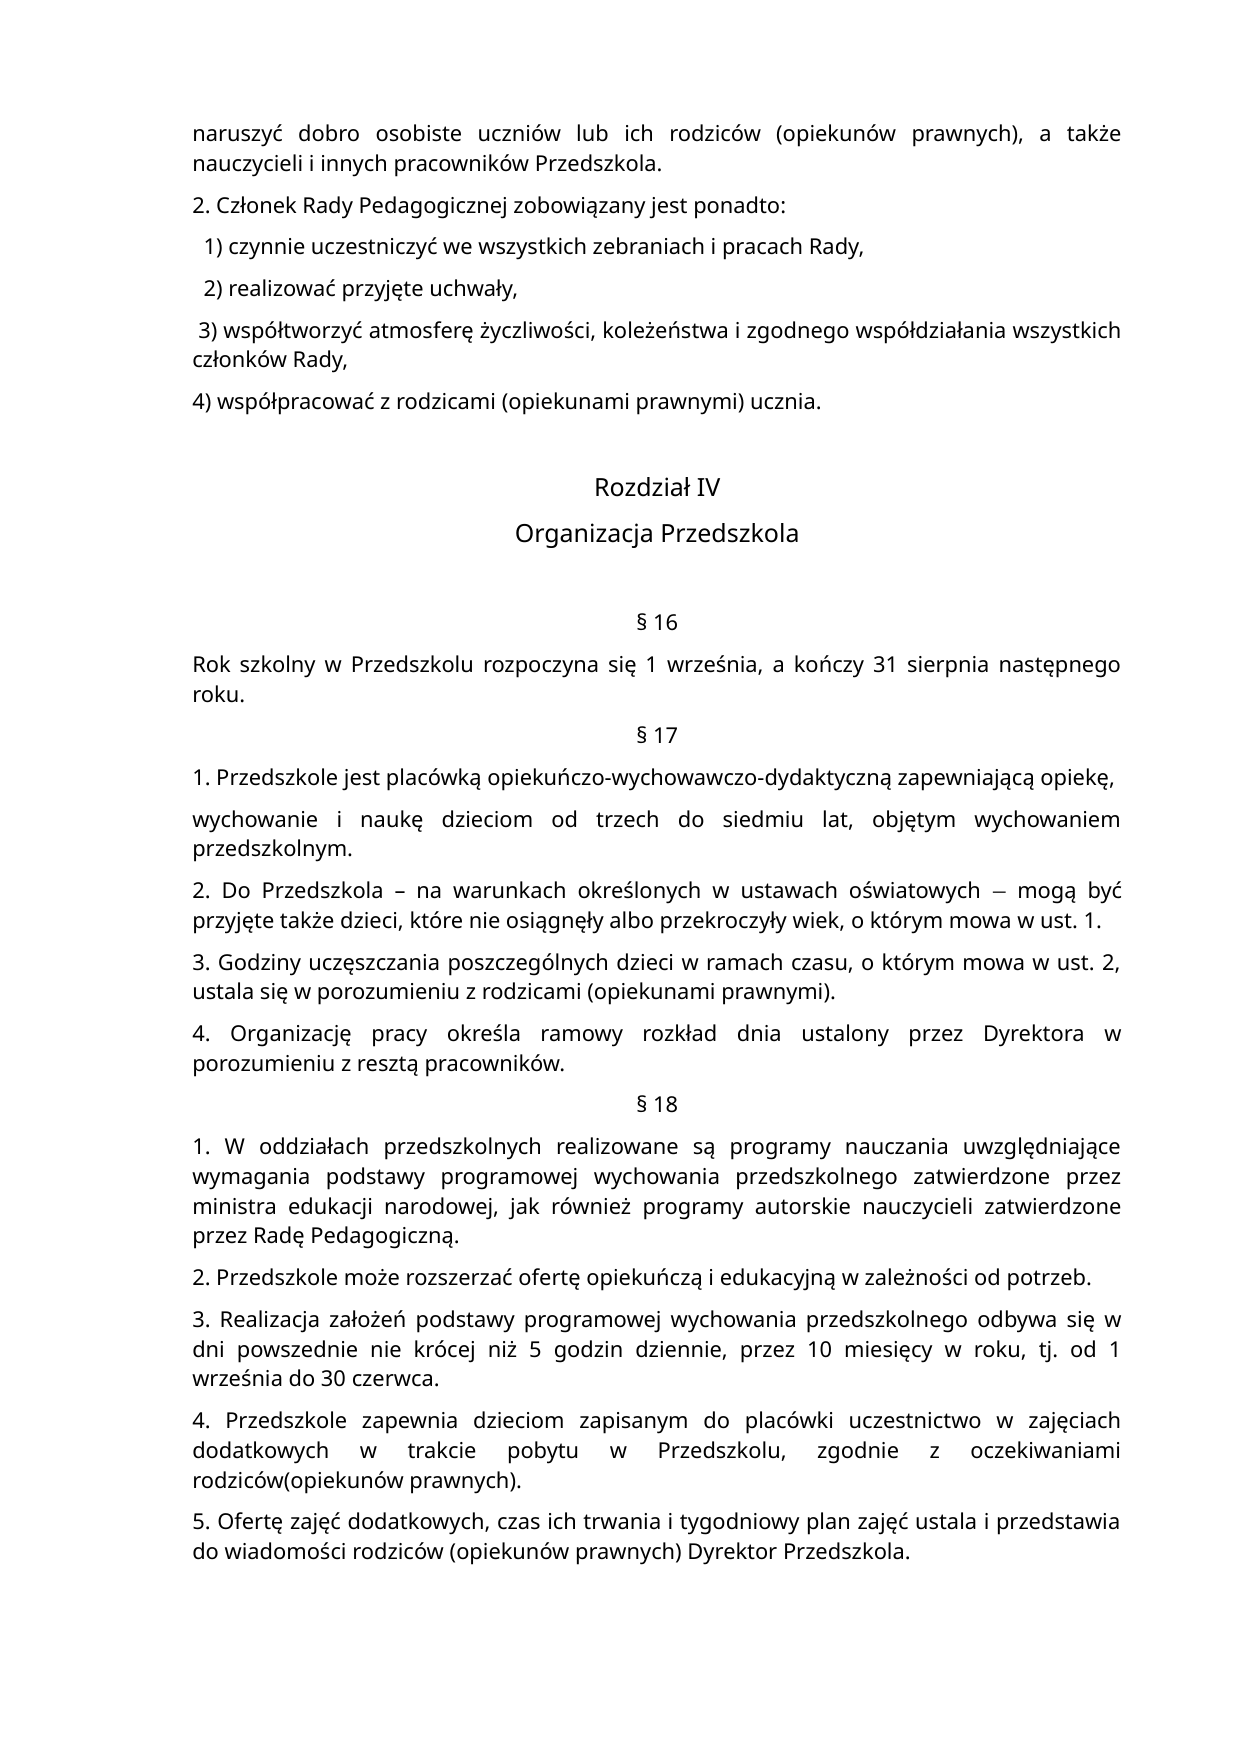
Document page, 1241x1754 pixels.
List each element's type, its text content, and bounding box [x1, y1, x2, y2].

text 3. Realizacja założeń podstawy programowej wychowania przedszkolnego odbywa się w dni powszednie nie krócej niż 5 godzin dziennie, przez 10 miesięcy w roku, tj. od 1 września do 30 czerwca. [192, 1304, 1122, 1393]
text naruszyć dobro osobiste uczniów lub ich rodziców (opiekunów prawnych), a także nauczycieli i innych pracowników Przedszkola. [192, 118, 1122, 178]
text 2) realizować przyjęte uchwały, [192, 273, 1122, 303]
text 2. Do Przedszkola – na warunkach określonych w ustawach oświatowych – mogą być przyjęte także dzieci, które nie osiągnęły albo przekroczyły wiek, o którym mowa w ust. 1. [192, 875, 1122, 935]
text 4) współpracować z rodzicami (opiekunami prawnymi) ucznia. [192, 386, 1122, 416]
text Rozdział IV [192, 469, 1122, 503]
text 4. Przedszkole zapewnia dzieciom zapisanym do placówki uczestnictwo w zajęciach dodatkowych w trakcie pobytu w Przedszkolu, zgodnie z oczekiwaniami rodziców(opiekunów prawnych). [192, 1405, 1122, 1494]
text 1. Przedszkole jest placówką opiekuńczo-wychowawczo-dydaktyczną zapewniającą opiekę, [192, 762, 1122, 792]
text § 18 [192, 1089, 1122, 1119]
text wychowanie i naukę dzieciom od trzech do siedmiu lat, objętym wychowaniem przedszkolnym. [192, 804, 1122, 863]
text 2. Członek Rady Pedagogicznej zobowiązany jest ponadto: [192, 189, 1122, 219]
text 1. W oddziałach przedszkolnych realizowane są programy nauczania uwzględniające wymagania podstawy programowej wychowania przedszkolnego zatwierdzone przez ministra edukacji narodowej, jak również programy autorskie nauczycieli zatwierdzone przez Radę Pedagogiczną. [192, 1131, 1122, 1250]
text 3) współtworzyć atmosferę życzliwości, koleżeństwa i zgodnego współdziałania wszystkich członków Rady, [192, 314, 1122, 374]
text Rok szkolny w Przedszkolu rozpoczyna się 1 września, a kończy 31 sierpnia następnego roku. [192, 649, 1122, 708]
text 1) czynnie uczestniczyć we wszystkich zebraniach i pracach Rady, [192, 231, 1122, 261]
text 3. Godziny uczęszczania poszczególnych dzieci w ramach czasu, o którym mowa w ust. 2, ustala się w porozumieniu z rodzicami (opiekunami prawnymi). [192, 947, 1122, 1006]
text 2. Przedszkole może rozszerzać ofertę opiekuńczą i edukacyjną w zależności od potrzeb. [192, 1262, 1122, 1292]
text § 16 [192, 607, 1122, 637]
text Organizacja Przedszkola [192, 515, 1122, 549]
text § 17 [192, 720, 1122, 750]
text 5. Ofertę zajęć dodatkowych, czas ich trwania i tygodniowy plan zajęć ustala i przedstawia do wiadomości rodziców (opiekunów prawnych) Dyrektor Przedszkola. [192, 1506, 1122, 1566]
text 4. Organizację pracy określa ramowy rozkład dnia ustalony przez Dyrektora w porozumieniu z resztą pracowników. [192, 1018, 1122, 1078]
